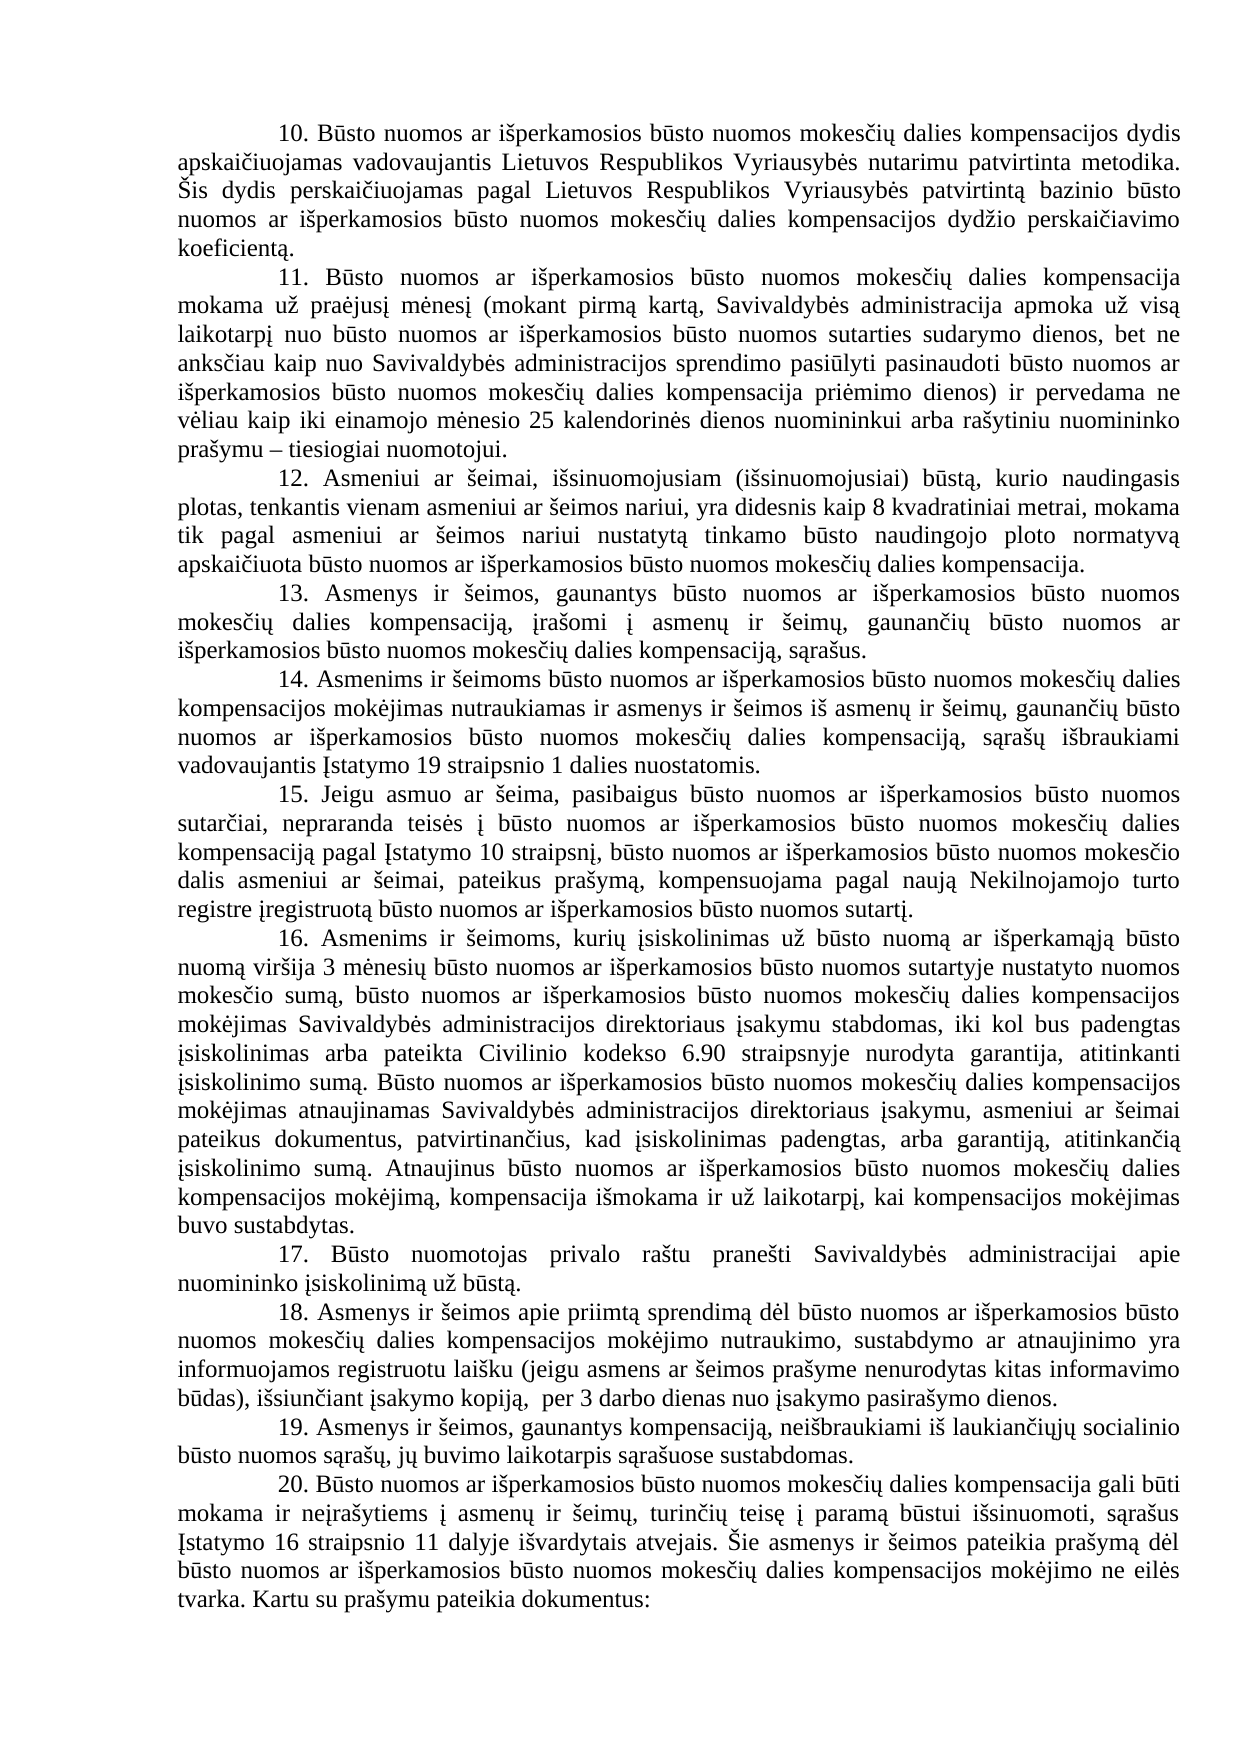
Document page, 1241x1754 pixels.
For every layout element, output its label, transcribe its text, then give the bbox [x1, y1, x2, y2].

text 10. Būsto nuomos ar išperkamosios būsto nuomos mokesčių dalies kompensacijos dydis apskaičiuojamas vadovaujantis Lietuvos Respublikos Vyriausybės nutarimu patvirtinta metodika. Šis dydis perskaičiuojamas pagal Lietuvos Respublikos Vyriausybės patvirtintą bazinio būsto nuomos ar išperkamosios būsto nuomos mokesčių dalies kompensacijos dydžio perskaičiavimo koeficientą. [177, 118, 1181, 262]
text 11. Būsto nuomos ar išperkamosios būsto nuomos mokesčių dalies kompensacija mokama už praėjusį mėnesį (mokant pirmą kartą, Savivaldybės administracija apmoka už visą laikotarpį nuo būsto nuomos ar išperkamosios būsto nuomos sutarties sudarymo dienos, bet ne anksčiau kaip nuo Savivaldybės administracijos sprendimo pasiūlyti pasinaudoti būsto nuomos ar išperkamosios būsto nuomos mokesčių dalies kompensacija priėmimo dienos) ir pervedama ne vėliau kaip iki einamojo mėnesio 25 kalendorinės dienos nuomininkui arba rašytiniu nuomininko prašymu – tiesiogiai nuomotojui. [177, 262, 1181, 463]
text 15. Jeigu asmuo ar šeima, pasibaigus būsto nuomos ar išperkamosios būsto nuomos sutarčiai, nepraranda teisės į būsto nuomos ar išperkamosios būsto nuomos mokesčių dalies kompensaciją pagal Įstatymo 10 straipsnį, būsto nuomos ar išperkamosios būsto nuomos mokesčio dalis asmeniui ar šeimai, pateikus prašymą, kompensuojama pagal naują Nekilnojamojo turto registre įregistruotą būsto nuomos ar išperkamosios būsto nuomos sutartį. [177, 779, 1181, 923]
text 16. Asmenims ir šeimoms, kurių įsiskolinimas už būsto nuomą ar išperkamąją būsto nuomą viršija 3 mėnesių būsto nuomos ar išperkamosios būsto nuomos sutartyje nustatyto nuomos mokesčio sumą, būsto nuomos ar išperkamosios būsto nuomos mokesčių dalies kompensacijos mokėjimas Savivaldybės administracijos direktoriaus įsakymu stabdomas, iki kol bus padengtas įsiskolinimas arba pateikta Civilinio kodekso 6.90 straipsnyje nurodyta garantija, atitinkanti įsiskolinimo sumą. Būsto nuomos ar išperkamosios būsto nuomos mokesčių dalies kompensacijos mokėjimas atnaujinamas Savivaldybės administracijos direktoriaus įsakymu, asmeniui ar šeimai pateikus dokumentus, patvirtinančius, kad įsiskolinimas padengtas, arba garantiją, atitinkančią įsiskolinimo sumą. Atnaujinus būsto nuomos ar išperkamosios būsto nuomos mokesčių dalies kompensacijos mokėjimą, kompensacija išmokama ir už laikotarpį, kai kompensacijos mokėjimas buvo sustabdytas. [177, 923, 1181, 1239]
text 12. Asmeniui ar šeimai, išsinuomojusiam (išsinuomojusiai) būstą, kurio naudingasis plotas, tenkantis vienam asmeniui ar šeimos nariui, yra didesnis kaip 8 kvadratiniai metrai, mokama tik pagal asmeniui ar šeimos nariui nustatytą tinkamo būsto naudingojo ploto normatyvą apskaičiuota būsto nuomos ar išperkamosios būsto nuomos mokesčių dalies kompensacija. [177, 463, 1181, 578]
text 14. Asmenims ir šeimoms būsto nuomos ar išperkamosios būsto nuomos mokesčių dalies kompensacijos mokėjimas nutraukiamas ir asmenys ir šeimos iš asmenų ir šeimų, gaunančių būsto nuomos ar išperkamosios būsto nuomos mokesčių dalies kompensaciją, sąrašų išbraukiami vadovaujantis Įstatymo 19 straipsnio 1 dalies nuostatomis. [177, 664, 1181, 779]
text 13. Asmenys ir šeimos, gaunantys būsto nuomos ar išperkamosios būsto nuomos mokesčių dalies kompensaciją, įrašomi į asmenų ir šeimų, gaunančių būsto nuomos ar išperkamosios būsto nuomos mokesčių dalies kompensaciją, sąrašus. [177, 578, 1181, 664]
text 18. Asmenys ir šeimos apie priimtą sprendimą dėl būsto nuomos ar išperkamosios būsto nuomos mokesčių dalies kompensacijos mokėjimo nutraukimo, sustabdymo ar atnaujinimo yra informuojamos registruotu laišku (jeigu asmens ar šeimos prašyme nenurodytas kitas informavimo būdas), išsiunčiant įsakymo kopiją, per 3 darbo dienas nuo įsakymo pasirašymo dienos. [177, 1297, 1181, 1412]
text 19. Asmenys ir šeimos, gaunantys kompensaciją, neišbraukiami iš laukiančiųjų socialinio būsto nuomos sąrašų, jų buvimo laikotarpis sąrašuose sustabdomas. [177, 1412, 1181, 1469]
text 20. Būsto nuomos ar išperkamosios būsto nuomos mokesčių dalies kompensacija gali būti mokama ir neįrašytiems į asmenų ir šeimų, turinčių teisę į paramą būstui išsinuomoti, sąrašus Įstatymo 16 straipsnio 11 dalyje išvardytais atvejais. Šie asmenys ir šeimos pateikia prašymą dėl būsto nuomos ar išperkamosios būsto nuomos mokesčių dalies kompensacijos mokėjimo ne eilės tvarka. Kartu su prašymu pateikia dokumentus: [177, 1469, 1181, 1613]
text 17. Būsto nuomotojas privalo raštu pranešti Savivaldybės administracijai apie nuomininko įsiskolinimą už būstą. [177, 1239, 1181, 1297]
